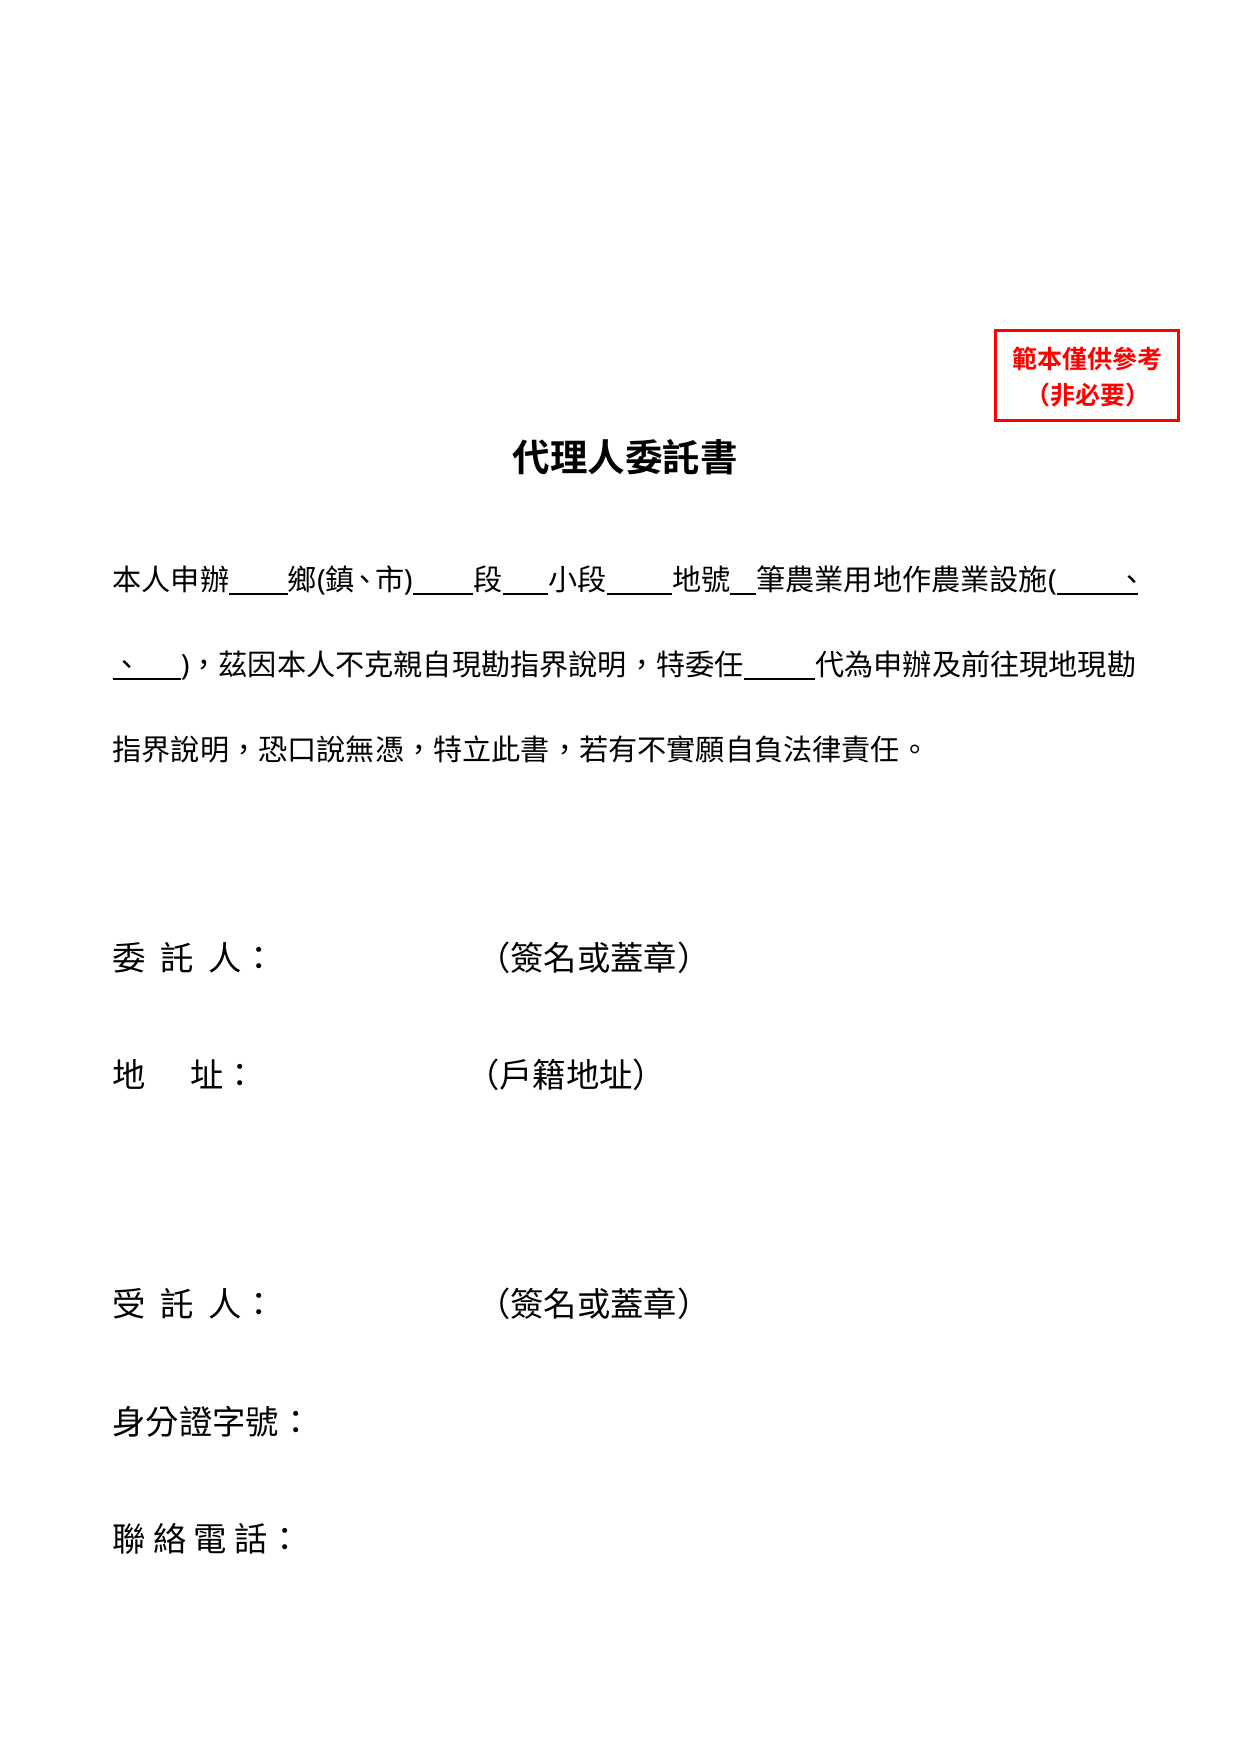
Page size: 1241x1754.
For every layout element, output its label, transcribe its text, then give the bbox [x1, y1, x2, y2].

text 地 址： （戶籍地址） [112, 1049, 1137, 1097]
text 身分證字號： [112, 1395, 1137, 1444]
text 本人申辦 鄉(鎮、市) 段 小段 地號 筆農業用地作農業設施( 、 、 )，茲因本人不克親自現勘指界說明，特委任 代為申辦及前往現地現勘指界說明，恐口說無憑，特立此書，若有不實願自負法律責任。 [112, 557, 1137, 768]
text 受 託 人： （簽名或蓋章） [112, 1278, 1137, 1326]
text （非必要） [1012, 375, 1162, 412]
text 代理人委託書 [112, 427, 1137, 482]
text 委 託 人： （簽名或蓋章） [112, 932, 1137, 980]
text 範本僅供參考 [1012, 339, 1162, 375]
text 聯 絡 電 話： [112, 1513, 1137, 1561]
